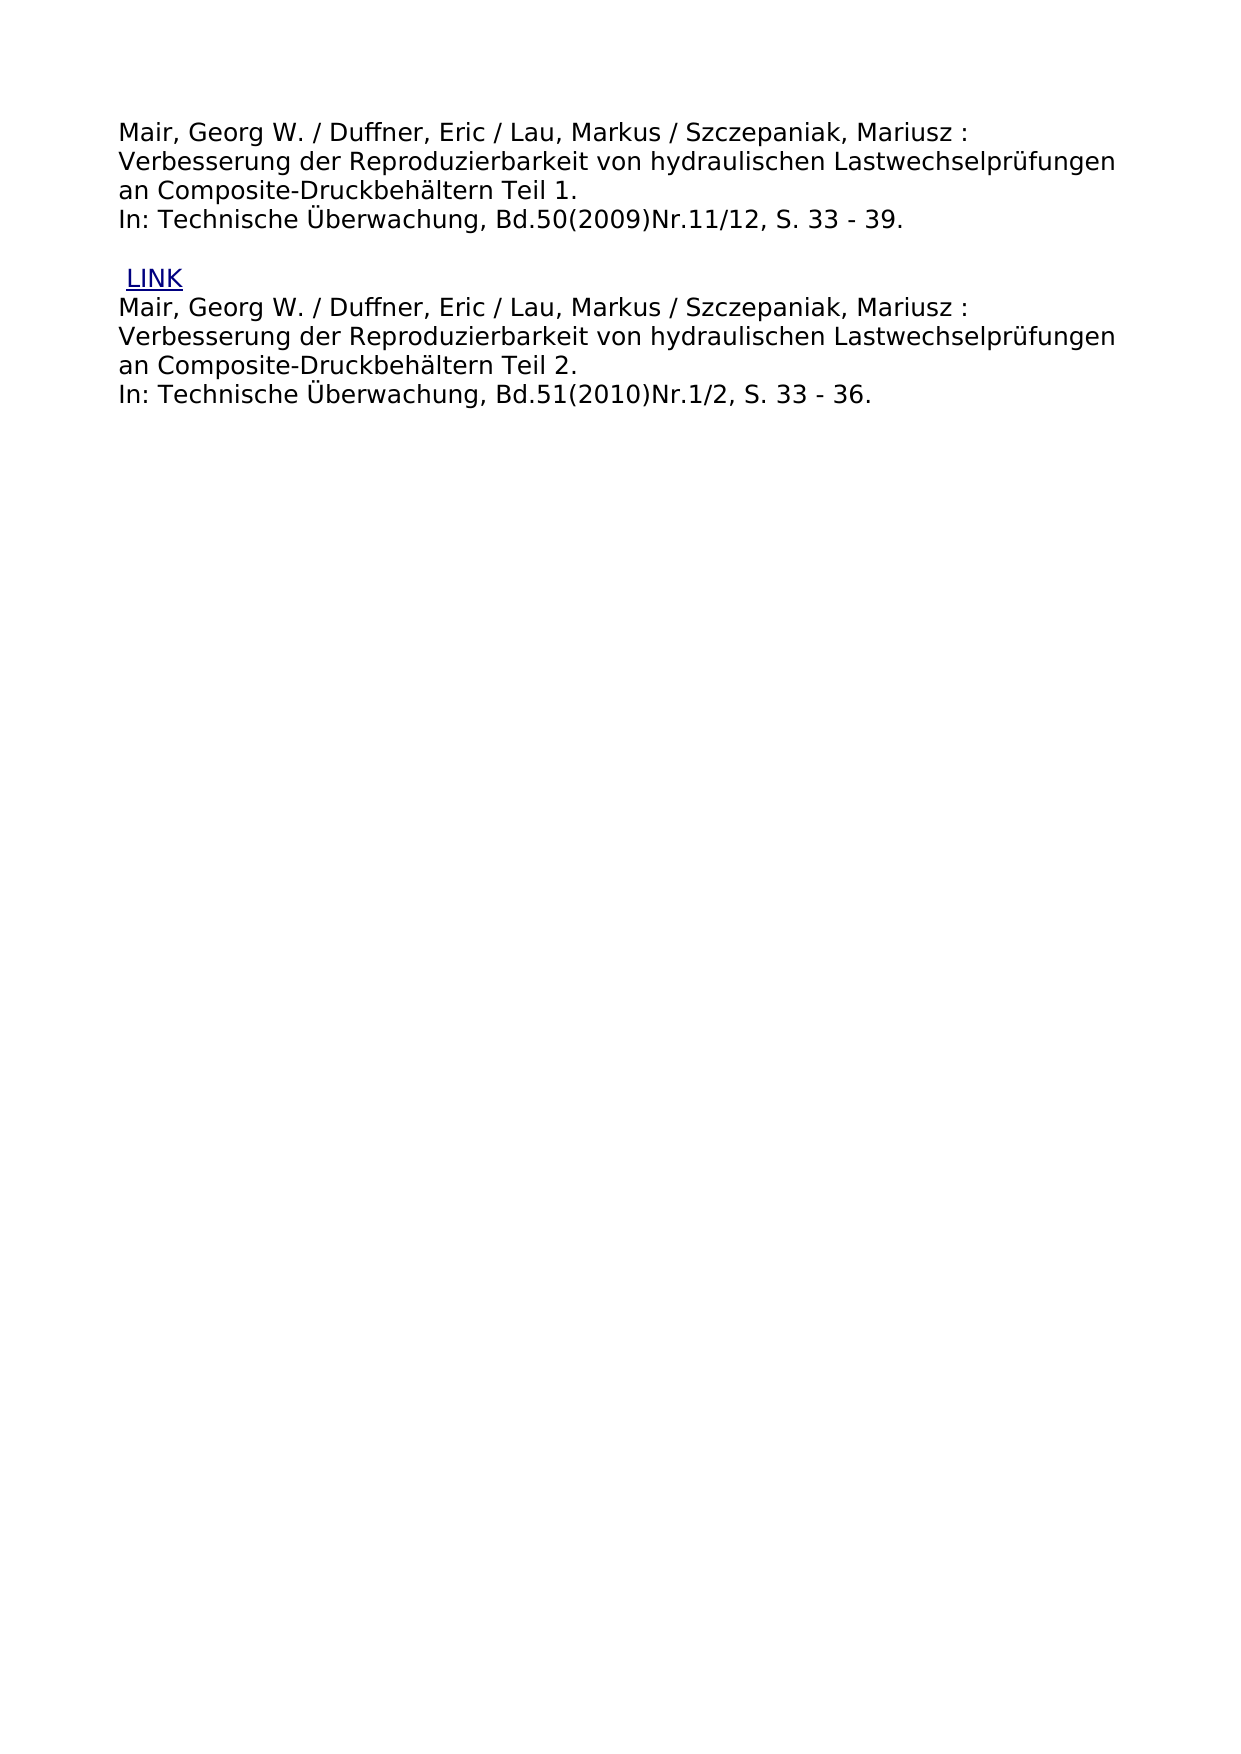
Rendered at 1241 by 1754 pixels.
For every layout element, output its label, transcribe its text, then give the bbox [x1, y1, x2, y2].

text Mair, Georg W. / Duffner, Eric / Lau, Markus / Szczepaniak, Mariusz : Verbesserung der Reproduzierbarkeit von hydraulischen Lastwechselprüfungen an Composite-Druckbehältern Teil 1. In: Technische Überwachung, Bd.50(2009)Nr.11/12, S. 33 - 39. LINK Mair, Georg W. / Duffner, Eric / Lau, Markus / Szczepaniak, Mariusz : Verbesserung der Reproduzierbarkeit von hydraulischen Lastwechselprüfungen an Composite-Druckbehältern Teil 2. In: Technische Überwachung, Bd.51(2010)Nr.1/2, S. 33 - 36. [118, 118, 1122, 468]
